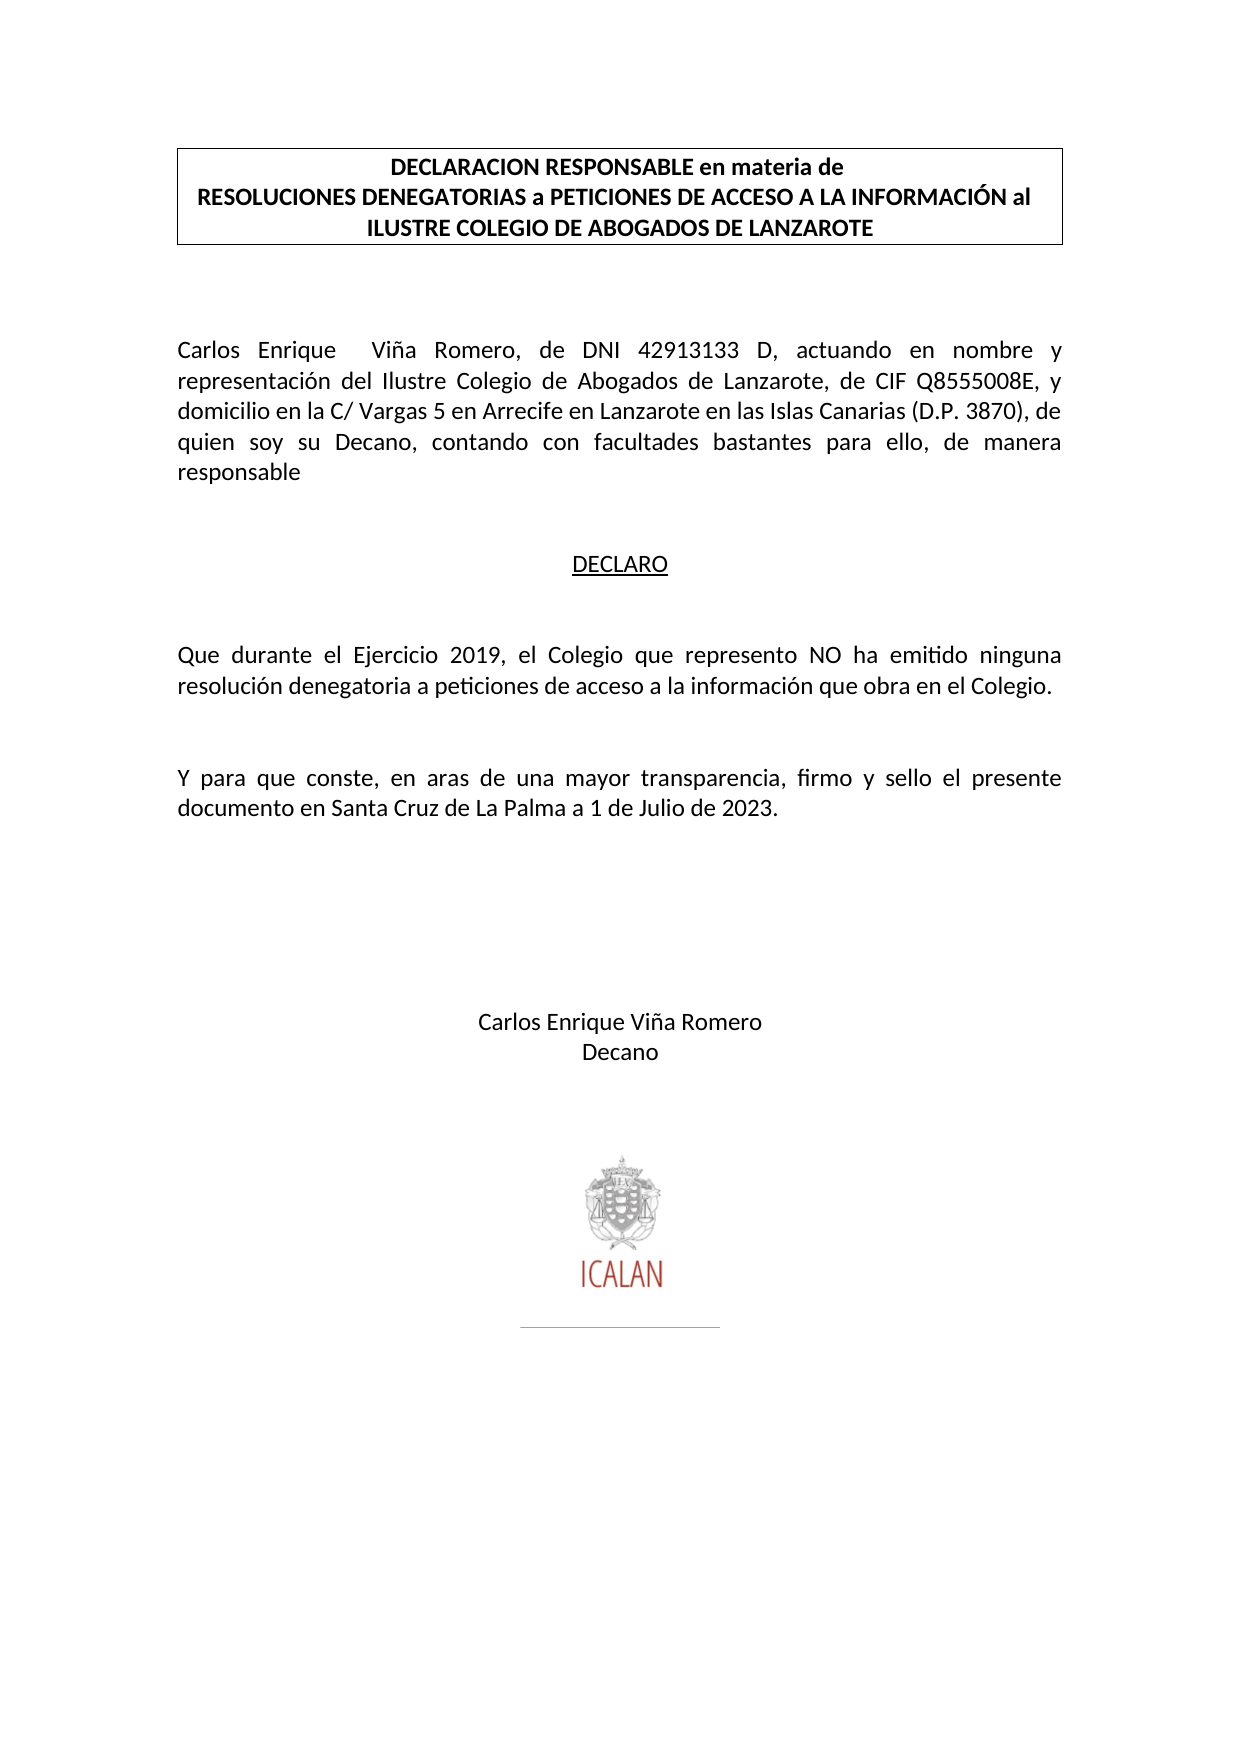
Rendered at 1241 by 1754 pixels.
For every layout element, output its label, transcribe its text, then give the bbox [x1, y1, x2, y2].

text Carlos Enrique Viña Romero, de DNI 42913133 D, actuando en nombre y representación del Ilustre Colegio de Abogados de Lanzarote, de CIF Q8555008E, y domicilio en la C/ Vargas 5 en Arrecife en Lanzarote en las Islas Canarias (D.P. 3870), de quien soy su Decano, contando con facultades bastantes para ello, de manera responsable [177, 334, 1063, 487]
text DECLARACION RESPONSABLE en materia de [178, 149, 1062, 178]
text RESOLUCIONES DENEGATORIAS a PETICIONES DE ACCESO A LA INFORMACIÓN al [178, 178, 1062, 209]
text DECLARO [177, 548, 1063, 579]
text Decano [177, 1036, 1063, 1067]
text Y para que conste, en aras de una mayor transparencia, firmo y sello el presente documento en Santa Cruz de La Palma a 1 de Julio de 2023. [177, 762, 1063, 823]
text Carlos Enrique Viña Romero [177, 1006, 1063, 1036]
text Que durante el Ejercicio 2019, el Colegio que represento NO ha emitido ninguna resolución denegatoria a peticiones de acceso a la información que obra en el Colegio. [177, 640, 1063, 701]
text ILUSTRE COLEGIO DE ABOGADOS DE LANZAROTE [178, 209, 1062, 244]
